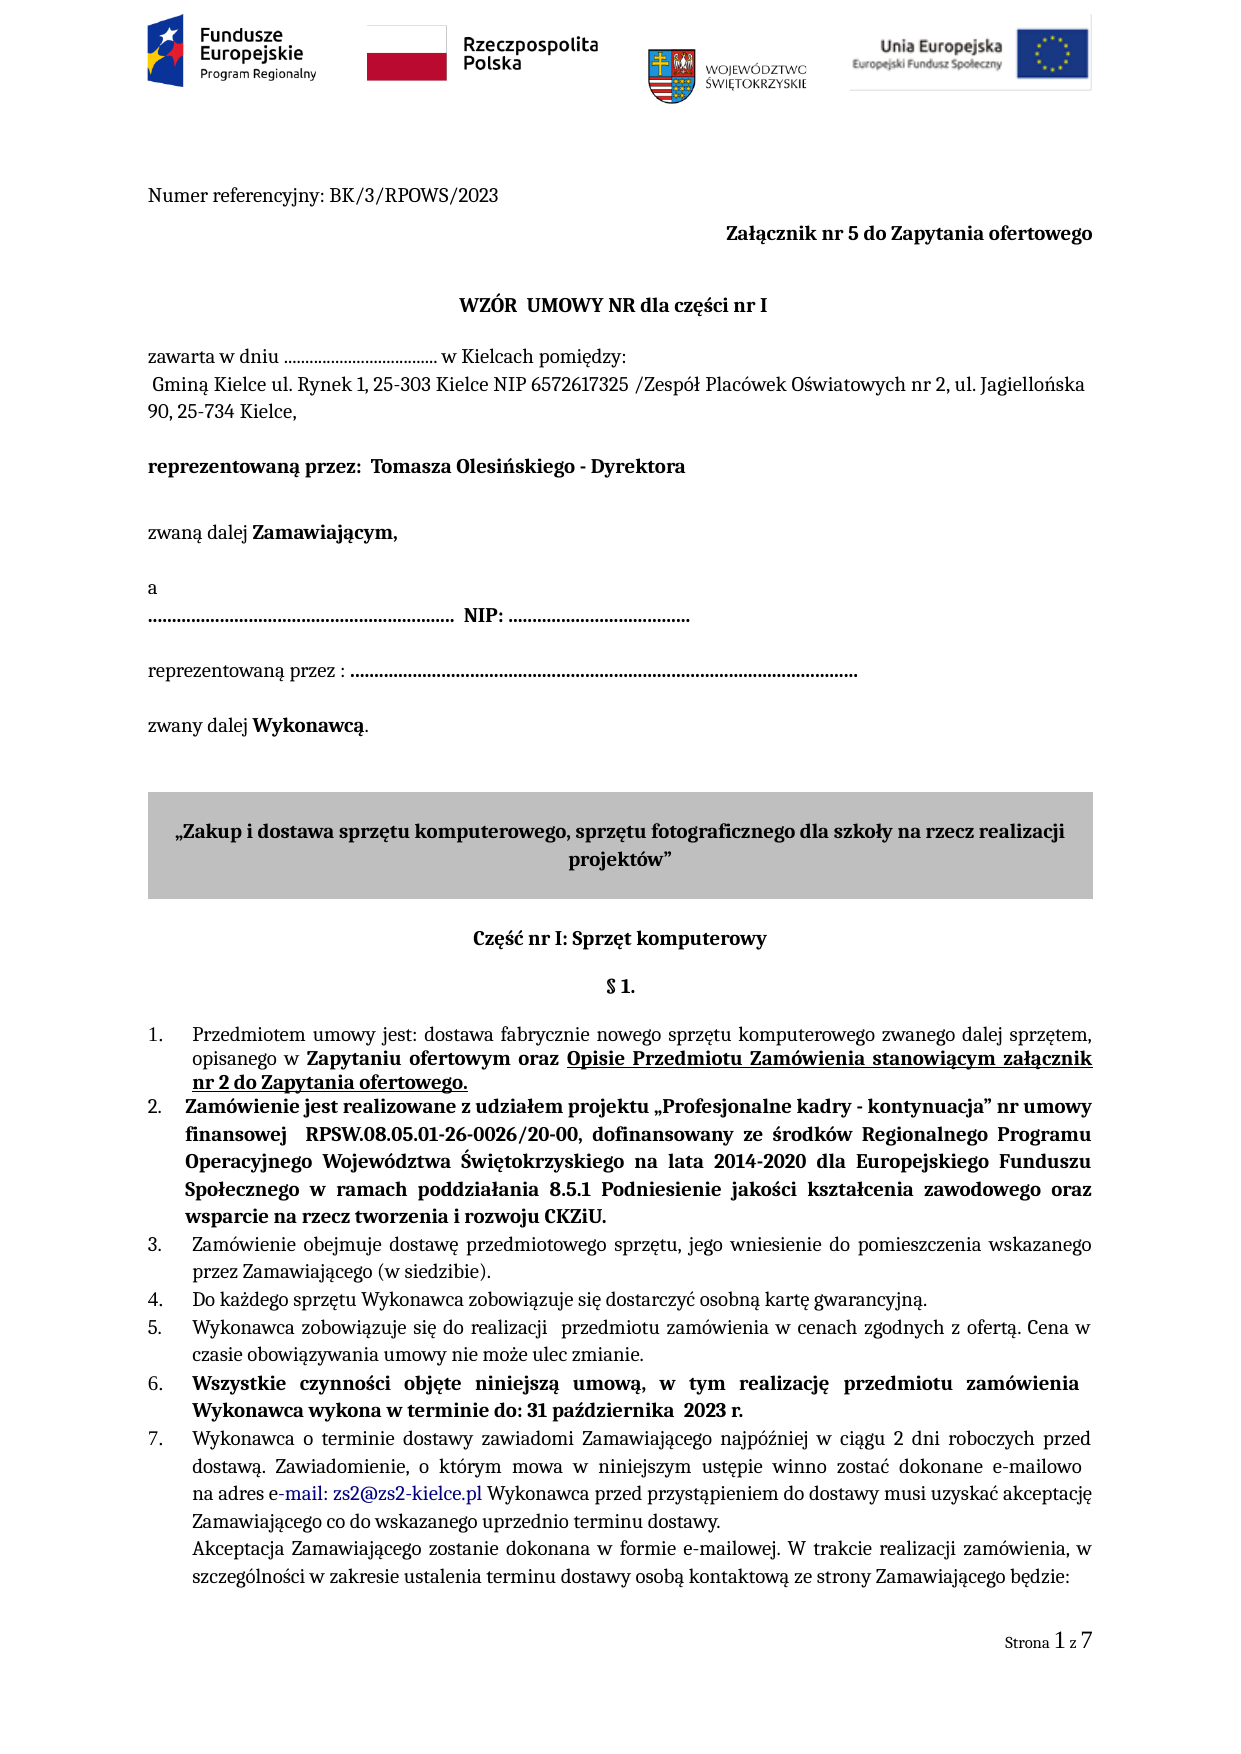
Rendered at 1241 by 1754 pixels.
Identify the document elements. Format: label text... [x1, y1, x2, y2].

text Gminą Kielce ul. Rynek 1, 25-303 Kielce NIP 6572617325 /Zespół Placówek Oświatowych nr 2, ul. Jagiellońska 90, 25-734 Kielce, [148, 372, 1093, 424]
list Wszystkie czynności objęte niniejszą umową, w tym realizację przedmiotu zamówienia Wykonawca wykona w terminie do: 31 października 2023 r. [148, 1371, 1093, 1423]
text zawarta w dniu .................................... w Kielcach pomiędzy: [148, 345, 1093, 369]
text WZÓR UMOWY NR dla części nr I [148, 293, 1093, 317]
text Załącznik nr 5 do Zapytania ofertowego [148, 222, 1093, 246]
list Przedmiotem umowy jest: dostawa fabrycznie nowego sprzętu komputerowego zwanego dalej sprzętem, opisanego w Zapytaniu ofertowym oraz Opisie Przedmiotu Zamówienia stanowiącym załącznik nr 2 do Zapytania ofertowego. [148, 1022, 1093, 1095]
text reprezentowaną przez : .......................................................................................................... [148, 658, 1093, 682]
text zwany dalej Wykonawcą. [148, 713, 1093, 737]
text „Zakup i dostawa sprzętu komputerowego, sprzętu fotograficznego dla szkoły na rzecz realizacji projektów” [148, 820, 1093, 899]
list Wykonawca o terminie dostawy zawiadomi Zamawiającego najpóźniej w ciągu 2 dni roboczych przed dostawą. Zawiadomienie, o którym mowa w niniejszym ustępie winno zostać dokonane e-mailowo na adres e-mail: zs2@zs2-kielce.pl Wykonawca przed przystąpieniem do dostawy musi uzyskać akceptację Zamawiającego co do wskazanego uprzednio terminu dostawy. [148, 1426, 1093, 1533]
list Do każdego sprzętu Wykonawca zobowiązuje się dostarczyć osobną kartę gwarancyjną. [148, 1287, 1093, 1312]
text ................................................................ NIP: ...................................... [148, 603, 1093, 627]
text reprezentowaną przez: Tomasza Olesińskiego - Dyrektora [148, 455, 1093, 479]
list Zamówienie jest realizowane z udziałem projektu „Profesjonalne kadry - kontynuacja” nr umowy finansowej RPSW.08.05.01-26-0026/20-00, dofinansowany ze środków Regionalnego Programu Operacyjnego Województwa Świętokrzyskiego na lata 2014-2020 dla Europejskiego Funduszu Społecznego w ramach poddziałania 8.5.1 Podniesienie jakości kształcenia zawodowego oraz wsparcie na rzecz tworzenia i rozwoju CKZiU. [148, 1095, 1093, 1229]
list Wykonawca zobowiązuje się do realizacji przedmiotu zamówienia w cenach zgodnych z ofertą. Cena w czasie obowiązywania umowy nie może ulec zmianie. [148, 1316, 1093, 1367]
text a [148, 576, 1093, 600]
text zwaną dalej Zamawiającym, [148, 521, 1093, 545]
text Akceptacja Zamawiającego zostanie dokonana w formie e-mailowej. W trakcie realizacji zamówienia, w szczególności w zakresie ustalenia terminu dostawy osobą kontaktową ze strony Zamawiającego będzie: [148, 1537, 1093, 1588]
text § 1. [148, 974, 1093, 998]
list Zamówienie obejmuje dostawę przedmiotowego sprzętu, jego wniesienie do pomieszczenia wskazanego przez Zamawiającego (w siedzibie). [148, 1232, 1093, 1284]
text Część nr I: Sprzęt komputerowy [148, 926, 1093, 950]
